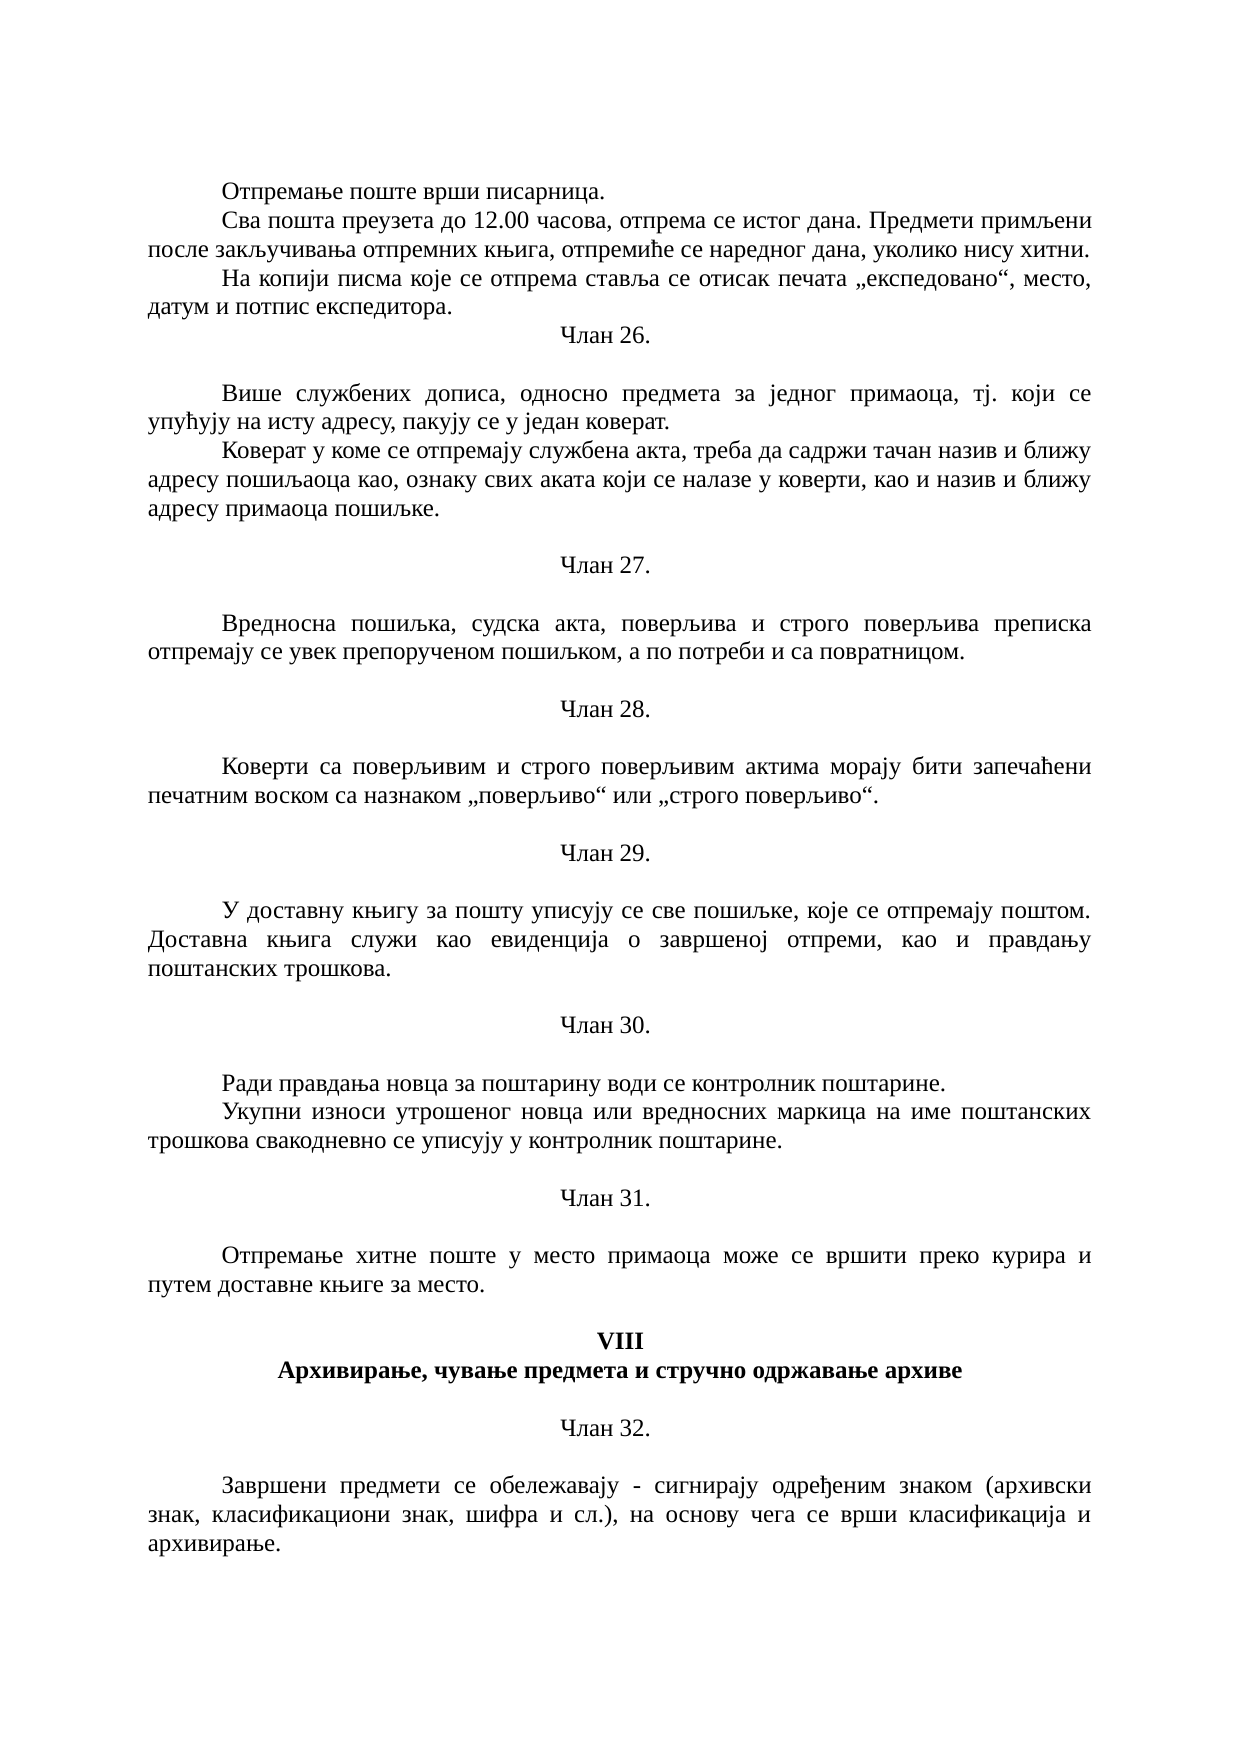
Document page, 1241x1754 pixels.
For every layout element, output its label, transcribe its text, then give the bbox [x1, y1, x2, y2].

text Отпремање хитне поште у место примаоца може се вршити преко курира и путем доставне књиге за место. [148, 1240, 1093, 1298]
text Члан 30. [443, 1010, 1093, 1039]
text Члан 27. [443, 550, 1093, 579]
text Отпремање поште врши писарница. [148, 176, 1093, 205]
text Коверти са поверљивим и строго поверљивим актима морају бити запечаћени печатним воском са назнаком „поверљиво“ или „строго поверљиво“. [148, 751, 1093, 809]
text На копији писма које се отпрема ставља се отисак печата „експедовано“, место, датум и потпис експедитора. [148, 263, 1093, 320]
text Члан 26. [443, 320, 1093, 349]
text Завршени предмети се обележавају - сигнирају одређеним знаком (архивски знак, класификациони знак, шифра и сл.), на основу чега се врши класификација и архивирање. [148, 1470, 1093, 1556]
text Члан 29. [443, 838, 1093, 866]
text VIII [148, 1326, 1093, 1355]
text Члан 31. [516, 1183, 1093, 1211]
text Члан 32. [443, 1413, 1093, 1441]
text Сва пошта преузета до 12.00 часова, отпрема се истог дана. Предмети примљени после закључивања отпремних књига, отпремиће се наредног дана, уколико нису хитни. [148, 205, 1093, 263]
text У доставну књигу за пошту уписују се све пошиљке, које се отпремају поштом. Доставна књига служи као евиденција о завршеној отпреми, као и правдању поштанских трошкова. [148, 895, 1093, 981]
text Више службених дописа, односно предмета за једног примаоца, тј. који се упућују на исту адресу, пакују се у један коверат. [148, 378, 1093, 435]
text Укупни износи утрошеног новца или вредносних маркица на име поштанских трошкова свакодневно се уписују у контролник поштарине. [148, 1096, 1093, 1154]
text Вредносна пошиљка, судска акта, поверљива и строго поверљива преписка отпремају се увек препорученом пошиљком, а по потреби и са повратницом. [148, 608, 1093, 665]
text Ради правдања новца за поштарину води се контролник поштарине. [148, 1068, 1093, 1096]
text Члан 28. [443, 694, 1093, 723]
text Коверат у коме се отпремају службена акта, треба да садржи тачан назив и ближу адресу пошиљаоца као, ознаку свих аката који се налазе у коверти, као и назив и ближу адресу примаоца пошиљке. [148, 435, 1093, 521]
text Архивирање, чување предмета и стручно одржавање архиве [148, 1355, 1093, 1384]
